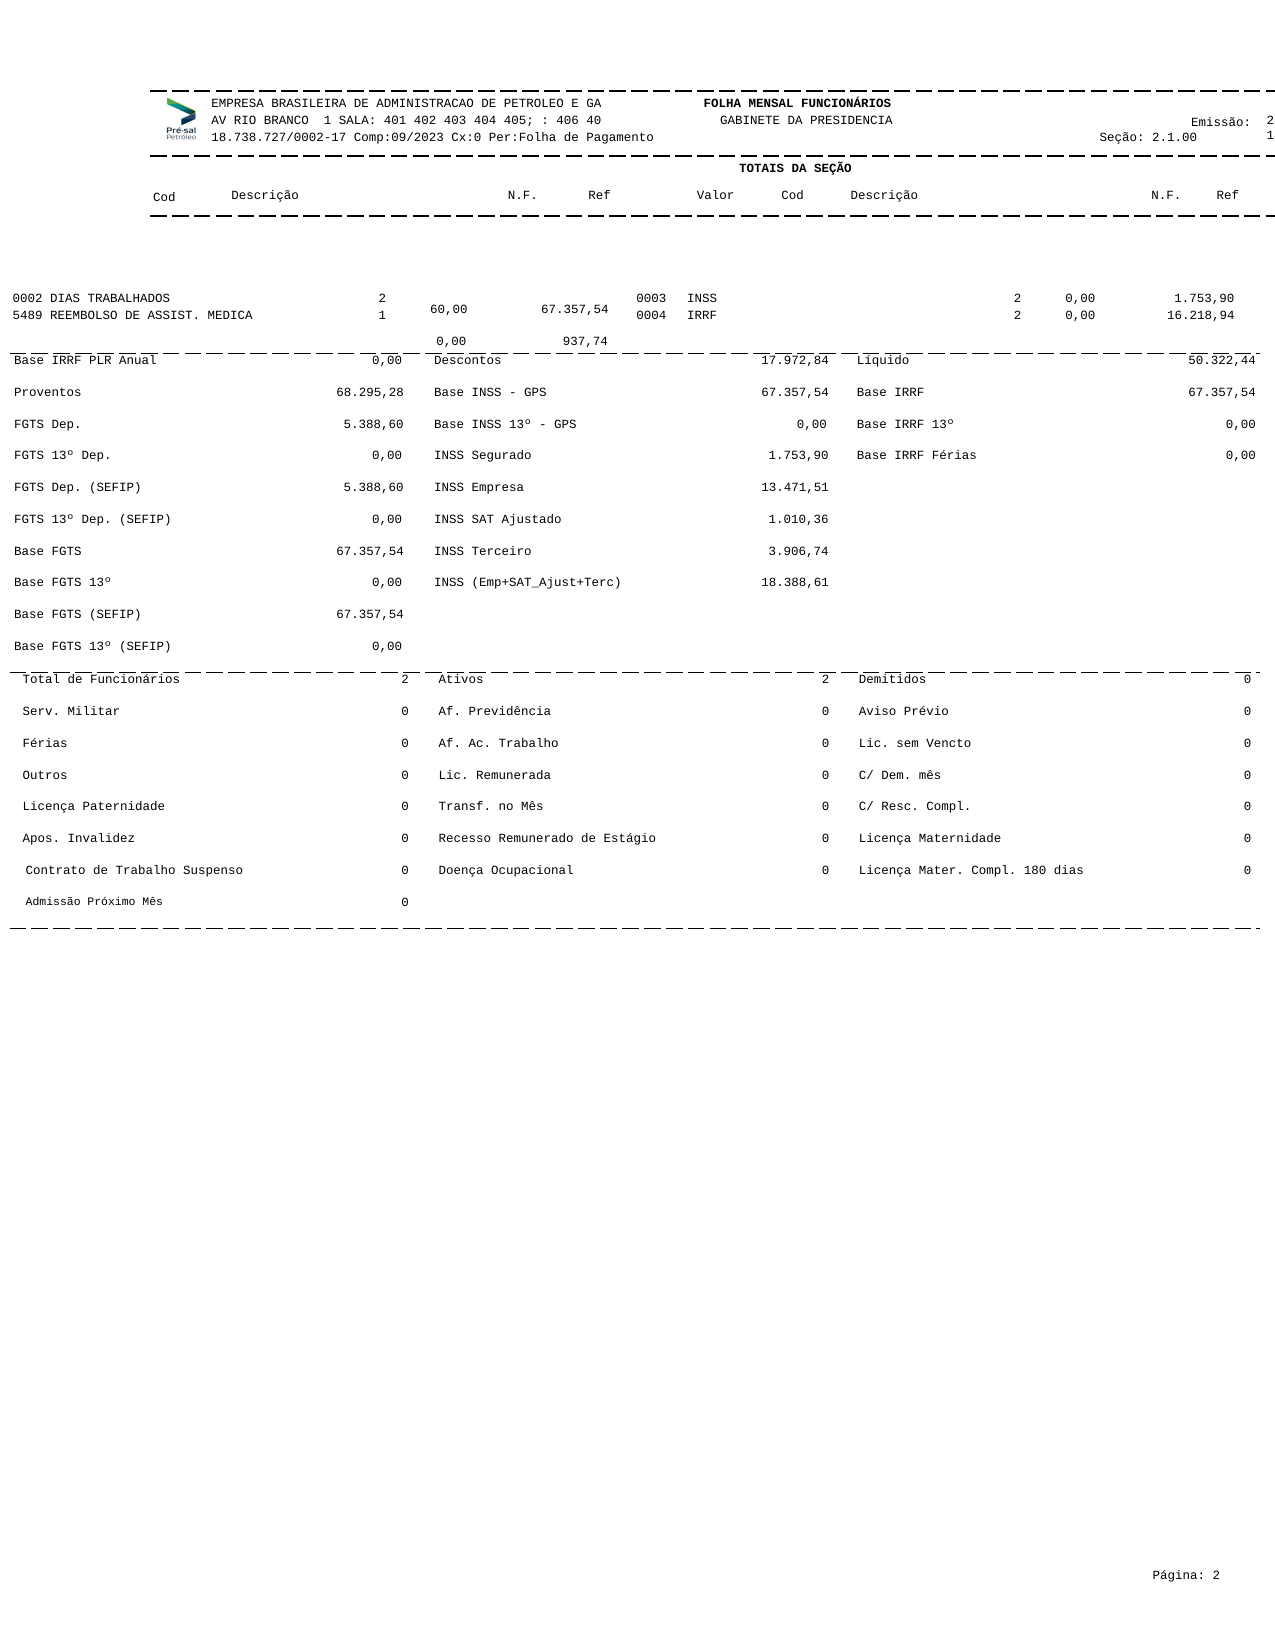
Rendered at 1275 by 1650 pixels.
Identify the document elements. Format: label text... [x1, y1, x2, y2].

table_cell Af. Ac. Trabalho [430, 737, 636, 769]
table_cell Recesso Remunerado de Estágio [430, 832, 687, 864]
table_cell Proventos [10, 386, 336, 418]
table_cell 1.010,36 [761, 513, 857, 545]
table_cell [636, 737, 687, 769]
table_header [761, 292, 857, 352]
table_cell 0 [336, 800, 429, 832]
table_cell [1167, 608, 1259, 640]
table_cell Ativos [430, 672, 636, 705]
table_cell [1065, 386, 1167, 418]
table_cell Serv. Militar [10, 705, 336, 737]
table_cell [687, 640, 761, 672]
table_header 1.753,90 16.218,94 [1167, 292, 1259, 352]
table_cell [1065, 418, 1167, 449]
table_cell [687, 513, 761, 545]
table_header 2 2 [1014, 292, 1065, 352]
table_cell [687, 705, 761, 737]
table_cell [687, 608, 761, 640]
table_cell [761, 896, 857, 927]
table_cell [430, 896, 687, 927]
table_cell [687, 353, 761, 386]
table_cell 67.357,54 [1167, 386, 1259, 418]
table_cell Base IRRF PLR Anual [10, 353, 336, 386]
table_header 0002 DIAS TRABALHADOS 5489 REEMBOLSO DE ASSIST. MEDICA [10, 292, 336, 352]
table_cell Licença Maternidade [857, 832, 1013, 864]
table_cell FGTS Dep. (SEFIP) [10, 481, 336, 513]
table_cell Base IRRF [857, 386, 1013, 418]
table_cell 0 [1167, 864, 1259, 896]
table_cell [1065, 608, 1167, 640]
table_cell Base INSS - GPS [430, 386, 636, 418]
table_cell Licença Paternidade [10, 800, 336, 832]
table_cell [1167, 481, 1259, 513]
table_cell [636, 769, 687, 800]
table_cell 0 [761, 705, 857, 737]
table_cell 5.388,60 [336, 418, 429, 449]
table_cell [857, 640, 1013, 672]
table_cell [636, 481, 687, 513]
table_header Emissão: Seção: 2.1.00 [1099, 90, 1266, 155]
table_cell FGTS 13º Dep. (SEFIP) [10, 513, 336, 545]
table_cell [636, 800, 687, 832]
table_cell 17.972,84 [761, 353, 857, 386]
table_cell [636, 545, 687, 576]
table_cell [1065, 545, 1167, 576]
table_cell [687, 737, 761, 769]
table_cell N.F. Ref [1099, 155, 1266, 215]
table_cell [687, 832, 761, 864]
table_cell [1065, 672, 1167, 705]
table_cell Base IRRF Férias [857, 449, 1013, 481]
table_cell Lic. sem Vencto [857, 737, 1013, 769]
table_header 2 1 [336, 292, 429, 352]
table_cell INSS SAT Ajustado [430, 513, 636, 545]
table_cell [636, 576, 687, 608]
table_cell 67.357,54 [336, 608, 429, 640]
table_cell 0 [761, 769, 857, 800]
table_header EMPRESA BRASILEIRA DE ADMINISTRACAO DE PETROLEO E GA AV RIO BRANCO 1 SALA: 401 402 403 404 405; : 406 40 18.738.727/0002-17 Comp:09/2023 Cx:0 Per:Folha de Pagamento [211, 90, 697, 155]
table_cell [1014, 672, 1065, 705]
table_cell INSS (Emp+SAT_Ajust+Terc) [430, 576, 636, 608]
table_cell Férias [10, 737, 336, 769]
table_cell [687, 864, 761, 896]
table_cell [687, 418, 761, 449]
table_cell [1065, 640, 1167, 672]
table_cell [636, 608, 687, 640]
table_cell 1.753,90 [761, 449, 857, 481]
table_cell 0 [1167, 672, 1259, 705]
table_cell Cod [150, 155, 211, 215]
table_cell 0,00 [336, 449, 429, 481]
table_cell 3.906,74 [761, 545, 857, 576]
table_cell 0 [761, 800, 857, 832]
table_cell 67.357,54 [336, 545, 429, 576]
table_header FOLHA MENSAL FUNCIONÁRIOS GABINETE DA PRESIDENCIA [697, 90, 1099, 155]
table_cell 68.295,28 [336, 386, 429, 418]
table_cell [1065, 737, 1167, 769]
table_cell 13.471,51 [761, 481, 857, 513]
table_cell Transf. no Mês [430, 800, 636, 832]
table_cell FGTS Dep. [10, 418, 336, 449]
table_cell 0 [336, 737, 429, 769]
table_cell [857, 481, 1013, 513]
table_cell [1014, 386, 1065, 418]
table_cell 0 [761, 832, 857, 864]
table_cell [1014, 513, 1065, 545]
table_cell [1065, 481, 1167, 513]
table_cell 0 [761, 737, 857, 769]
table_header 0003 0004 [636, 292, 687, 352]
table_cell [1065, 705, 1167, 737]
table_cell [687, 449, 761, 481]
table_cell Outros [10, 769, 336, 800]
table_cell [857, 513, 1013, 545]
table_cell Descontos [430, 353, 636, 386]
table_cell [1014, 705, 1065, 737]
table_cell [1065, 449, 1167, 481]
table_cell [1065, 800, 1167, 832]
table_cell [636, 449, 687, 481]
table_cell Base FGTS (SEFIP) [10, 608, 336, 640]
table_cell [857, 896, 1167, 927]
table_cell Líquido [857, 353, 1013, 386]
table_cell [636, 705, 687, 737]
table_cell INSS Empresa [430, 481, 636, 513]
table_cell [687, 800, 761, 832]
table_cell [636, 672, 687, 705]
table_cell 0,00 [336, 640, 429, 672]
table_header INSS IRRF [687, 292, 761, 352]
table_cell [1014, 800, 1065, 832]
table_cell 0,00 [336, 576, 429, 608]
table_cell TOTAIS DA SEÇÃO Valor Cod Descrição [697, 155, 1099, 215]
table_cell [687, 576, 761, 608]
table_cell [1065, 576, 1167, 608]
table_cell [1167, 513, 1259, 545]
table_cell 2 [761, 672, 857, 705]
table_cell 2 [336, 672, 429, 705]
table_cell 0,00 [1167, 418, 1259, 449]
table_cell [687, 545, 761, 576]
table_cell [687, 896, 761, 927]
table_cell [761, 640, 857, 672]
table_cell [1167, 576, 1259, 608]
table_header 0,00 0,00 [1065, 292, 1167, 352]
table_cell Descrição N.F. Ref [211, 155, 697, 215]
table_cell INSS Terceiro [430, 545, 636, 576]
table_cell Base FGTS 13º [10, 576, 336, 608]
table_cell Lic. Remunerada [430, 769, 636, 800]
table_cell [636, 513, 687, 545]
table_cell 0 [336, 705, 429, 737]
table_cell [687, 769, 761, 800]
table_cell [687, 672, 761, 705]
table_cell [636, 353, 687, 386]
table_cell Af. Previdência [430, 705, 636, 737]
table_cell [1167, 640, 1259, 672]
table_cell [1014, 576, 1065, 608]
table_header 60,00 67.357,54 0,00 937,74 [430, 292, 636, 352]
table_cell [1065, 353, 1167, 386]
table_cell [1014, 608, 1065, 640]
table_header [857, 292, 1013, 352]
table_cell [430, 608, 636, 640]
table_cell [1014, 353, 1065, 386]
table_cell [1014, 481, 1065, 513]
table_cell Total de Funcionários [10, 672, 336, 705]
table_cell [761, 608, 857, 640]
table_cell Base IRRF 13º [857, 418, 1013, 449]
table_cell 0,00 [761, 418, 857, 449]
table_cell [1014, 769, 1065, 800]
table_cell Demitidos [857, 672, 1013, 705]
table_cell Aviso Prévio [857, 705, 1013, 737]
table_cell Valor [1266, 157, 1275, 215]
table_cell C/ Dem. mês [857, 769, 1013, 800]
table_cell 0 [1167, 769, 1259, 800]
table_cell [430, 640, 636, 672]
table_cell [857, 608, 1013, 640]
table_cell 18.388,61 [761, 576, 857, 608]
table_cell Base INSS 13º - GPS [430, 418, 636, 449]
table_cell 0,00 [336, 353, 429, 386]
table_cell 50.322,44 [1167, 353, 1259, 386]
table_header [150, 90, 211, 155]
table_cell Contrato de Trabalho Suspenso [10, 864, 336, 896]
table_cell [857, 545, 1013, 576]
table_cell [1014, 832, 1065, 864]
table_cell 0 [336, 864, 429, 896]
table_cell Apos. Invalidez [10, 832, 336, 864]
table_cell [1014, 737, 1065, 769]
table_cell [1014, 640, 1065, 672]
table_cell [1014, 418, 1065, 449]
table_cell 5.388,60 [336, 481, 429, 513]
table_cell Base FGTS 13º (SEFIP) [10, 640, 336, 672]
table_cell [636, 386, 687, 418]
table_cell [636, 640, 687, 672]
table_cell [1167, 896, 1259, 927]
table_cell [1167, 545, 1259, 576]
table_cell 67.357,54 [761, 386, 857, 418]
table_cell [636, 418, 687, 449]
table_cell FGTS 13º Dep. [10, 449, 336, 481]
table_cell 0 [336, 896, 429, 927]
table_cell Base FGTS [10, 545, 336, 576]
table_cell 0 [1167, 737, 1259, 769]
table_cell INSS Segurado [430, 449, 636, 481]
table_cell 0 [1167, 832, 1259, 864]
table_cell Licença Mater. Compl. 180 dias [857, 864, 1167, 896]
table_cell Doença Ocupacional [430, 864, 687, 896]
table_cell [1014, 449, 1065, 481]
table_cell [1065, 832, 1167, 864]
table_cell [687, 481, 761, 513]
table_cell 0,00 [336, 513, 429, 545]
table_cell 0 [1167, 705, 1259, 737]
table_cell [1065, 513, 1167, 545]
table_cell Admissão Próximo Mês [10, 896, 336, 927]
table_cell 0 [336, 769, 429, 800]
table_cell 0 [761, 864, 857, 896]
table_cell C/ Resc. Compl. [857, 800, 1013, 832]
table_cell 0 [336, 832, 429, 864]
table_cell 0 [1167, 800, 1259, 832]
table_cell [1014, 545, 1065, 576]
table_cell [857, 576, 1013, 608]
table_cell [687, 386, 761, 418]
table_cell 0,00 [1167, 449, 1259, 481]
table_cell [1065, 769, 1167, 800]
